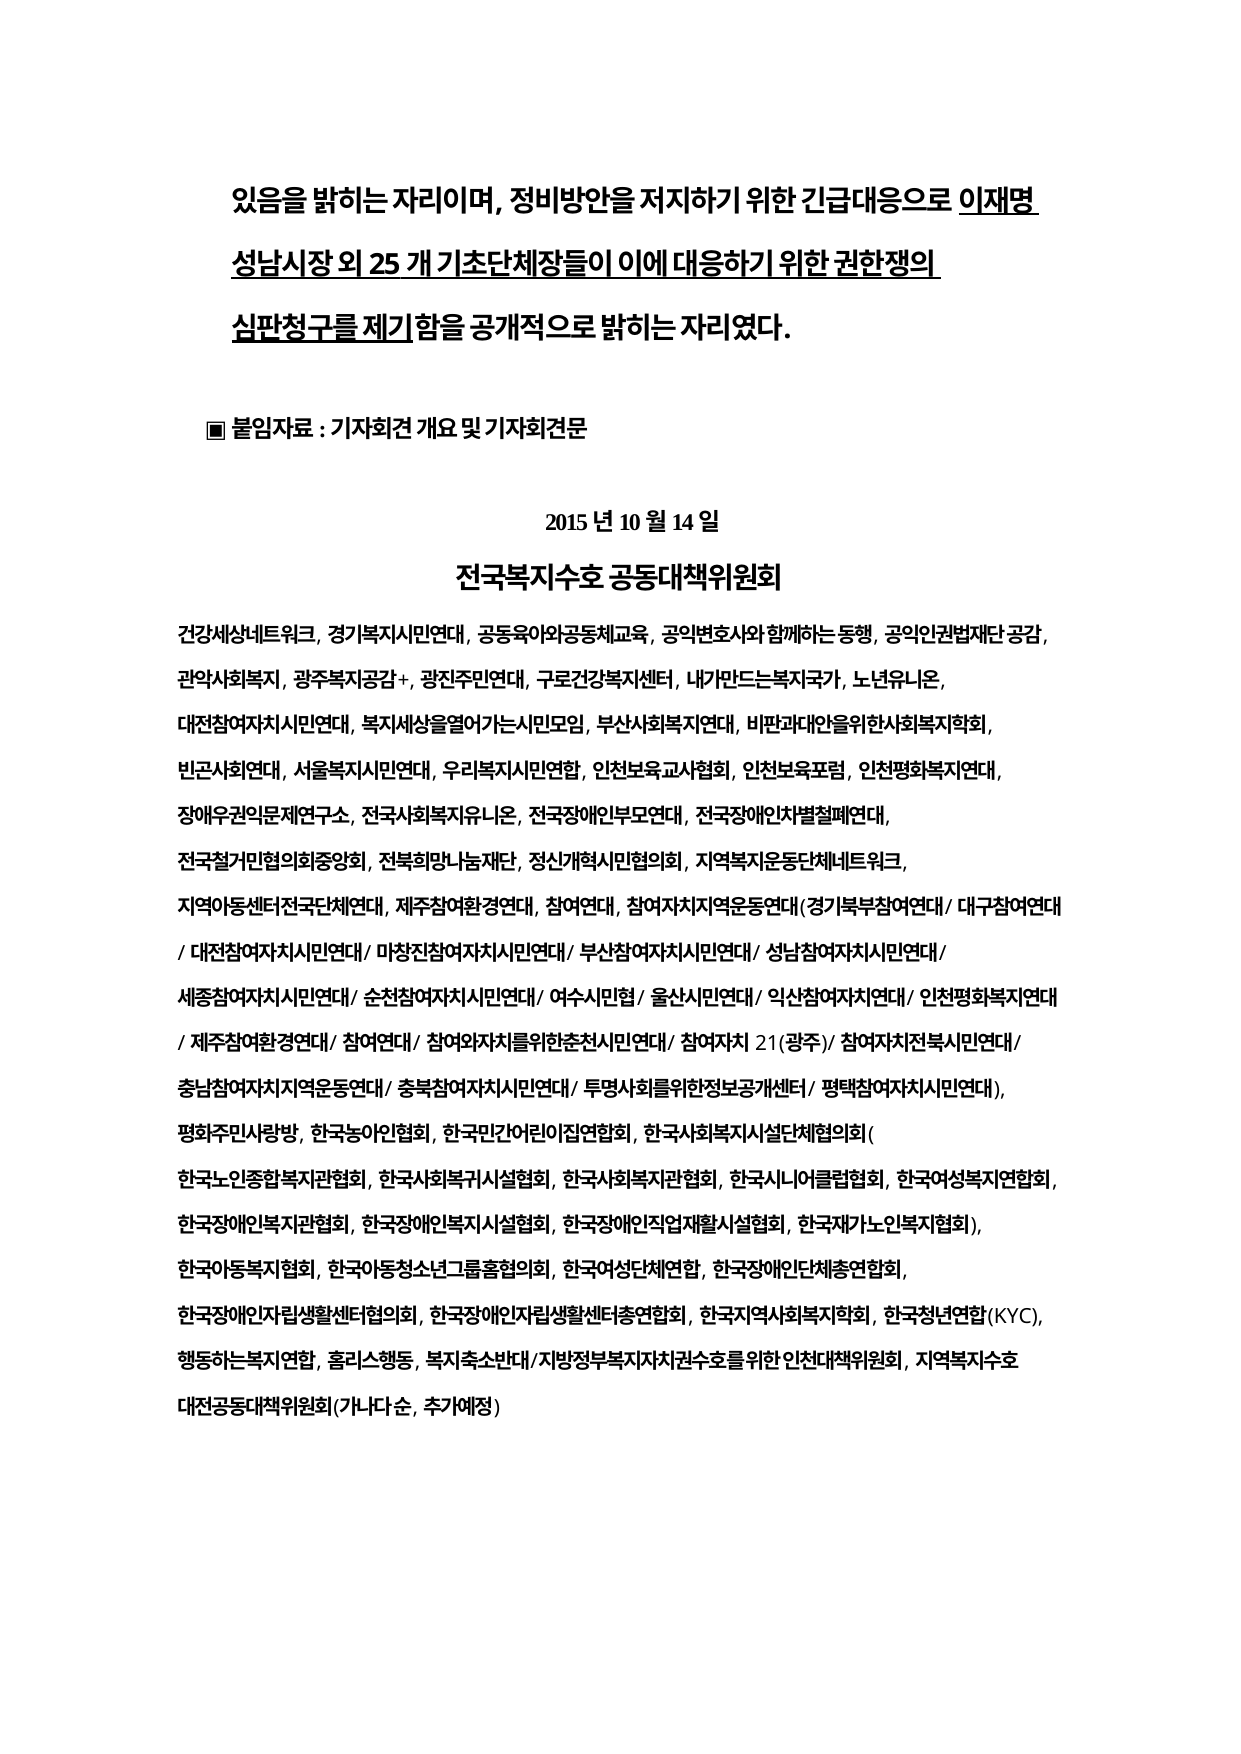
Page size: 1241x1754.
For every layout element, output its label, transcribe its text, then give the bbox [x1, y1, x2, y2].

text 2015년 10월 14일 [204, 502, 1063, 537]
text 건강세상네트워크, 경기복지시민연대, 공동육아와공동체교육, 공익변호사와 함께하는 동행, 공익인권법재단 공감, 관악사회복지, 광주복지공감+, 광진주민연대, 구로건강복지센터, 내가만드는복지국가, 노년유니온, 대전참여자치시민연대, 복지세상을열어가는시민모임, 부산사회복지연대, 비판과대안을위한사회복지학회, 빈곤사회연대, 서울복지시민연대, 우리복지시민연합, 인천보육교사협회, 인천보육포럼, 인천평화복지연대, 장애우권익문제연구소, 전국사회복지유니온, 전국장애인부모연대, 전국장애인차별철폐연대, 전국철거민협의회중앙회, 전북희망나눔재단, 정신개혁시민협의회, 지역복지운동단체네트워크, 지역아동센터전국단체연대, 제주참여환경연대, 참여연대, 참여자치지역운동연대(경기북부참여연대/ 대구참여연대/ 대전참여자치시민연대/ 마창진참여자치시민연대/ 부산참여자치시민연대/ 성남참여자치시민연대/ 세종참여자치시민연대/ 순천참여자치시민연대/ 여수시민협/ 울산시민연대/ 익산참여자치연대/ 인천평화복지연대/ 제주참여환경연대/ 참여연대/ 참여와자치를위한춘천시민연대/ 참여자치21(광주)/ 참여자치전북시민연대/ 충남참여자치지역운동연대/ 충북참여자치시민연대/ 투명사회를위한정보공개센터/ 평택참여자치시민연대), 평화주민사랑방, 한국농아인협회, 한국민간어린이집연합회, 한국사회복지시설단체협의회(한국노인종합복지관협회, 한국사회복귀시설협회, 한국사회복지관협회, 한국시니어클럽협회, 한국여성복지연합회, 한국장애인복지관협회, 한국장애인복지시설협회, 한국장애인직업재활시설협회, 한국재가노인복지협회), 한국아동복지협회, 한국아동청소년그룹홈협의회, 한국여성단체연합, 한국장애인단체총연합회, 한국장애인자립생활센터협의회, 한국장애인자립생활센터총연합회, 한국지역사회복지학회, 한국청년연합(KYC), 행동하는복지연합, 홈리스행동, 복지축소반대/지방정부복지자치권수호를 위한 인천대책위원회, 지역복지수호 대전공동대책위원회(가나다 순, 추가예정) [177, 618, 1063, 1420]
text 전국복지수호 공동대책위원회 [177, 554, 1063, 597]
text ▣ 붙임자료 : 기자회견 개요 및 기자회견문 [204, 409, 1063, 444]
text 있음을 밝히는 자리이며, 정비방안을 저지하기 위한 긴급대응으로 이재명 성남시장 외 25개 기초단체장들이 이에 대응하기 위한 권한쟁의 심판청구를 제기함을 공개적으로 밝히는 자리였다. [204, 177, 1063, 347]
